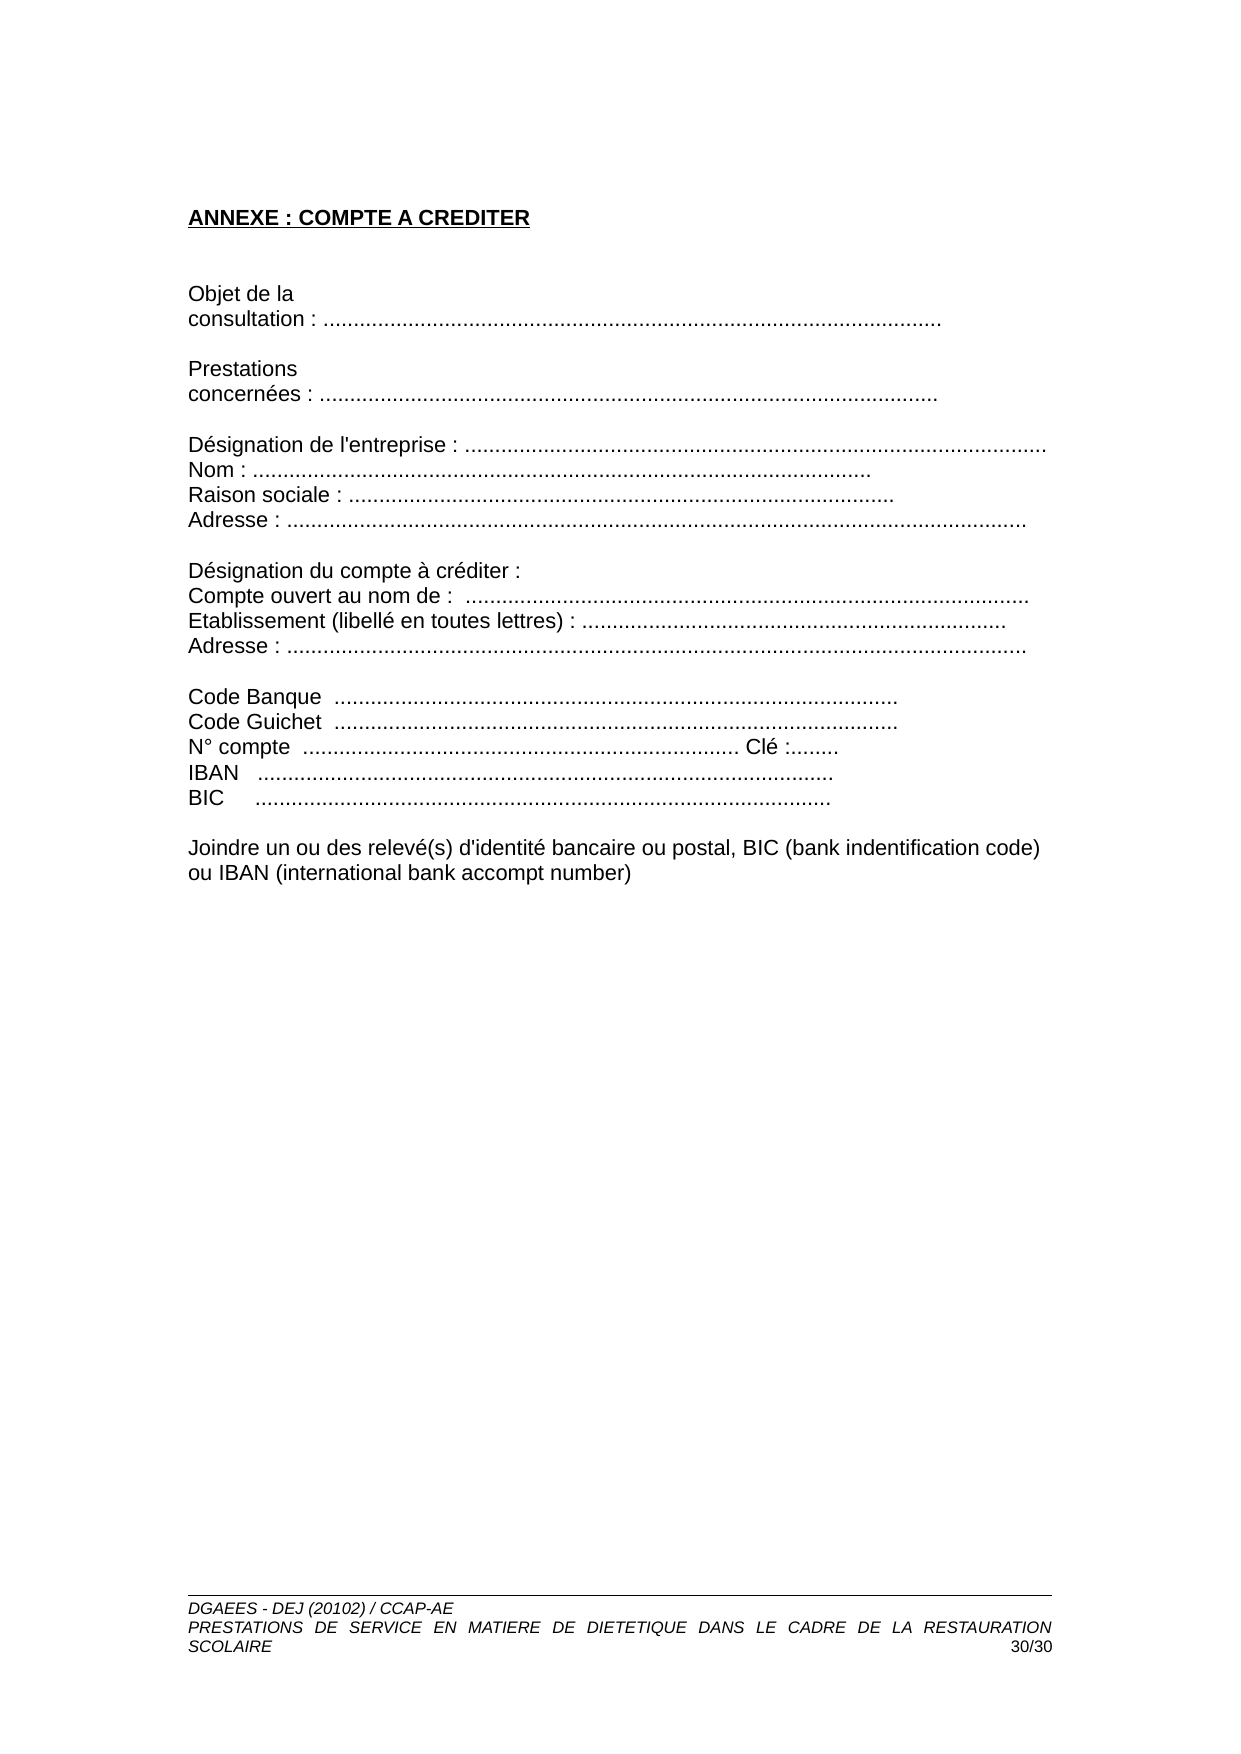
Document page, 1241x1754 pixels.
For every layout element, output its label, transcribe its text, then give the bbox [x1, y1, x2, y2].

text Prestations concernées : ...................................................................................................... [188, 356, 1052, 407]
text Code Guichet ............................................................................................. [188, 709, 1052, 734]
text Nom : ...................................................................................................... [188, 457, 1052, 482]
text Adresse : .......................................................................................................................... [188, 507, 1052, 533]
text BIC ............................................................................................... [188, 785, 1052, 810]
text Etablissement (libellé en toutes lettres) : ...................................................................... [188, 608, 1052, 633]
text N° compte ........................................................................ Clé :........ [188, 734, 1052, 759]
text Objet de la consultation : ...................................................................................................... [188, 281, 1052, 331]
text Code Banque ............................................................................................. [188, 684, 1052, 709]
text IBAN ............................................................................................... [188, 759, 1052, 785]
text Adresse : .......................................................................................................................... [188, 633, 1052, 659]
text Compte ouvert au nom de : ............................................................................................. [188, 583, 1052, 608]
text Désignation de l'entreprise : ................................................................................................ [188, 432, 1052, 457]
text Désignation du compte à créditer : [188, 558, 1052, 583]
text ANNEXE : COMPTE A CREDITER [188, 205, 1052, 230]
text Raison sociale : .......................................................................................... [188, 482, 1052, 507]
text Joindre un ou des relevé(s) d'identité bancaire ou postal, BIC (bank indentification code) ou IBAN (international bank accompt number) [188, 835, 1052, 886]
